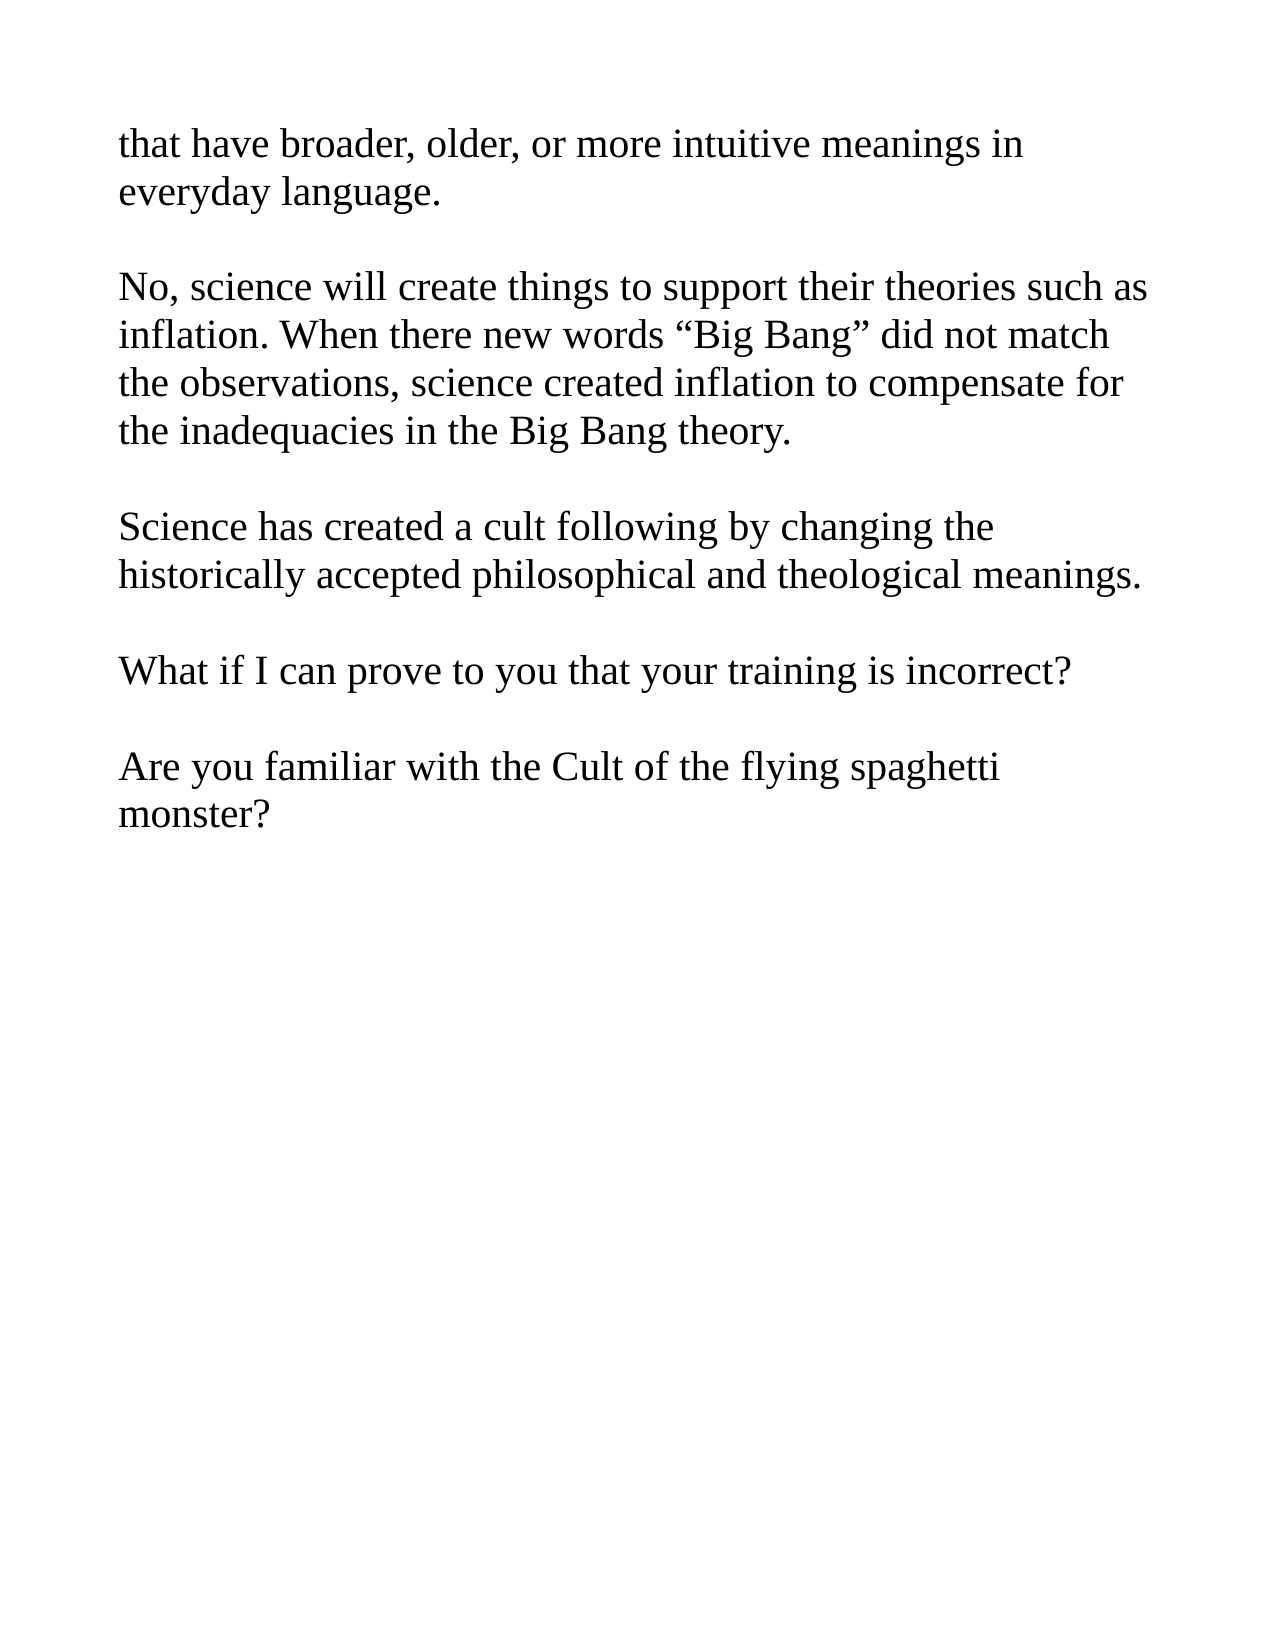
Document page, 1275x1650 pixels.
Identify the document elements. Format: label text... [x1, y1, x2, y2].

text No, science will create things to support their theories such as inflation. When there new words “Big Bang” did not match the observations, science created inflation to compensate for the inadequacies in the Big Bang theory. Science has created a cult following by changing the historically accepted philosophical and theological meanings. [118, 262, 1157, 597]
text What if I can prove to you that your training is incorrect? [118, 645, 1157, 693]
text that have broader, older, or more intuitive meanings in everyday language. [118, 118, 1157, 214]
text Are you familiar with the Cult of the flying spaghetti monster? [118, 741, 1157, 837]
